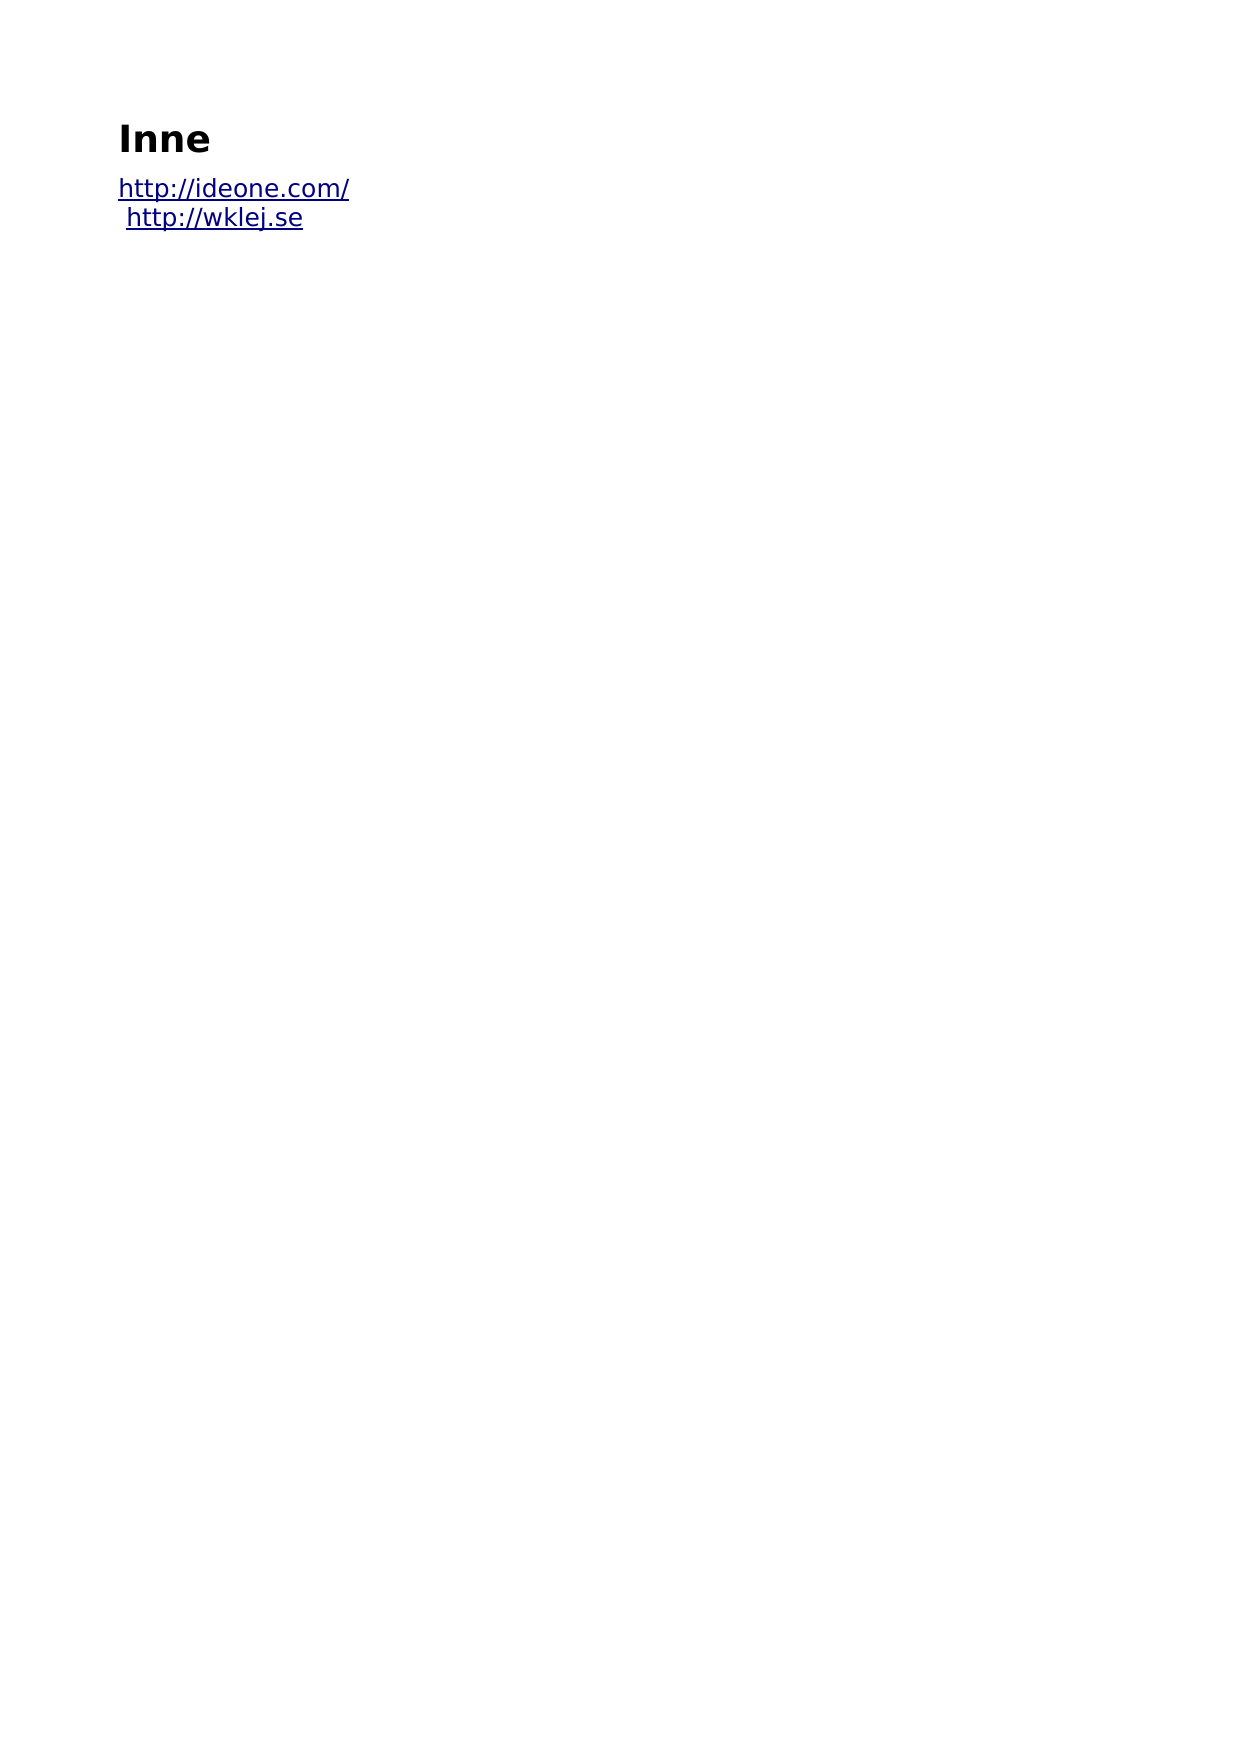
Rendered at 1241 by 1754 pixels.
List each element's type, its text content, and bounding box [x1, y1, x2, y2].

subtitle Inne [118, 118, 1122, 162]
text http://ideone.com/ http://wklej.se [118, 174, 1122, 262]
